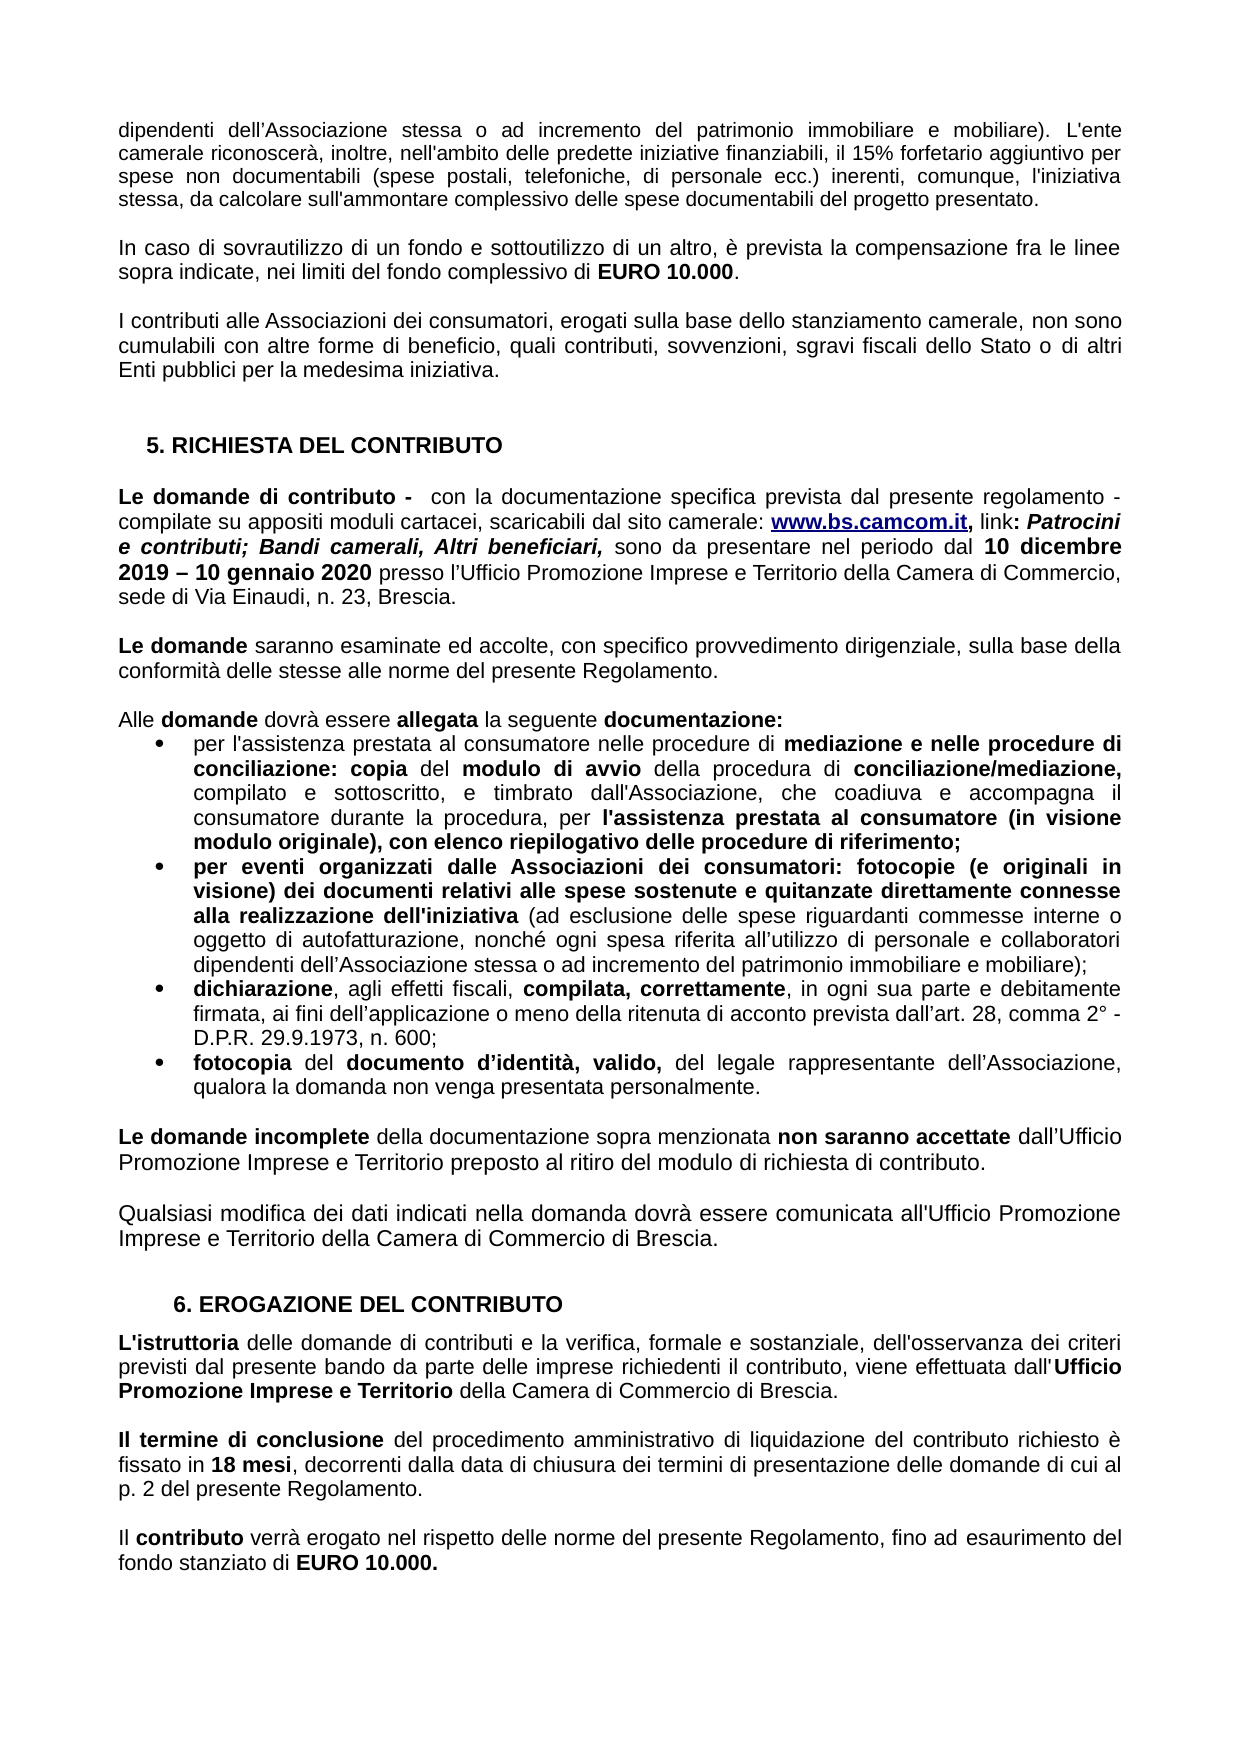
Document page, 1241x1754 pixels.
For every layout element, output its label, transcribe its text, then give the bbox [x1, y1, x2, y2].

text Il contributo verrà erogato nel rispetto delle norme del presente Regolamento, fino ad esaurimento del fondo stanziato di EURO 10.000. [118, 1526, 1122, 1575]
list per l'assistenza prestata al consumatore nelle procedure di mediazione e nelle procedure di conciliazione: copia del modulo di avvio della procedura di conciliazione/mediazione, compilato e sottoscritto, e timbrato dall'Associazione, che coadiuva e accompagna il consumatore durante la procedura, per l'assistenza prestata al consumatore (in visione modulo originale), con elenco riepilogativo delle procedure di riferimento; [156, 732, 1122, 854]
text dipendenti dell’Associazione stessa o ad incremento del patrimonio immobiliare e mobiliare). L'ente camerale riconoscerà, inoltre, nell'ambito delle predette iniziative finanziabili, il 15% forfetario aggiuntivo per spese non documentabili (spese postali, telefoniche, di personale ecc.) inerenti, comunque, l'iniziativa stessa, da calcolare sull'ammontare complessivo delle spese documentabili del progetto presentato. [118, 118, 1122, 211]
text Le domande incomplete della documentazione sopra menzionata non saranno accettate dall’Ufficio Promozione Imprese e Territorio preposto al ritiro del modulo di richiesta di contributo. [118, 1123, 1122, 1175]
text Il termine di conclusione del procedimento amministrativo di liquidazione del contributo richiesto è fissato in 18 mesi, decorrenti dalla data di chiusura dei termini di presentazione delle domande di cui al p. 2 del presente Regolamento. [118, 1428, 1122, 1502]
text Qualsiasi modifica dei dati indicati nella domanda dovrà essere comunicata all'Ufficio Promozione Imprese e Territorio della Camera di Commercio di Brescia. [118, 1200, 1122, 1252]
list dichiarazione, agli effetti fiscali, compilata, correttamente, in ogni sua parte e debitamente firmata, ai fini dell’applicazione o meno della ritenuta di acconto prevista dall’art. 28, comma 2° - D.P.R. 29.9.1973, n. 600; [156, 977, 1122, 1050]
text In caso di sovrautilizzo di un fondo e sottoutilizzo di un altro, è prevista la compensazione fra le linee sopra indicate, nei limiti del fondo complessivo di EURO 10.000. [118, 236, 1122, 284]
list fotocopia del documento d’identità, valido, del legale rappresentante dell’Associazione, qualora la domanda non venga presentata personalmente. [156, 1050, 1122, 1099]
text Le domande saranno esaminate ed accolte, con specifico provvedimento dirigenziale, sulla base della conformità delle stesse alle norme del presente Regolamento. [118, 634, 1122, 683]
text 6. EROGAZIONE DEL CONTRIBUTO [118, 1290, 1122, 1318]
text Alle domande dovrà essere allegata la seguente documentazione: [118, 707, 1122, 732]
text 5. RICHIESTA DEL CONTRIBUTO [118, 431, 1122, 459]
text Le domande di contributo - con la documentazione specifica prevista dal presente regolamento - compilate su appositi moduli cartacei, scaricabili dal sito camerale: www.bs.camcom.it, link: Patrocini e contributi; Bandi camerali, Altri beneficiari, sono da presentare nel periodo dal 10 dicembre 2019 – 10 gennaio 2020 presso l’Ufficio Promozione Imprese e Territorio della Camera di Commercio, sede di Via Einaudi, n. 23, Brescia. [118, 485, 1122, 609]
text I contributi alle Associazioni dei consumatori, erogati sulla base dello stanziamento camerale, non sono cumulabili con altre forme di beneficio, quali contributi, sovvenzioni, sgravi fiscali dello Stato o di altri Enti pubblici per la medesima iniziativa. [118, 309, 1122, 382]
text L'istruttoria delle domande di contributi e la verifica, formale e sostanziale, dell'osservanza dei criteri previsti dal presente bando da parte delle imprese richiedenti il contributo, viene effettuata dall'Ufficio Promozione Imprese e Territorio della Camera di Commercio di Brescia. [118, 1330, 1122, 1404]
list per eventi organizzati dalle Associazioni dei consumatori: fotocopie (e originali in visione) dei documenti relativi alle spese sostenute e quitanzate direttamente connesse alla realizzazione dell'iniziativa (ad esclusione delle spese riguardanti commesse interne o oggetto di autofatturazione, nonché ogni spesa riferita all’utilizzo di personale e collaboratori dipendenti dell’Associazione stessa o ad incremento del patrimonio immobiliare e mobiliare); [156, 854, 1122, 977]
